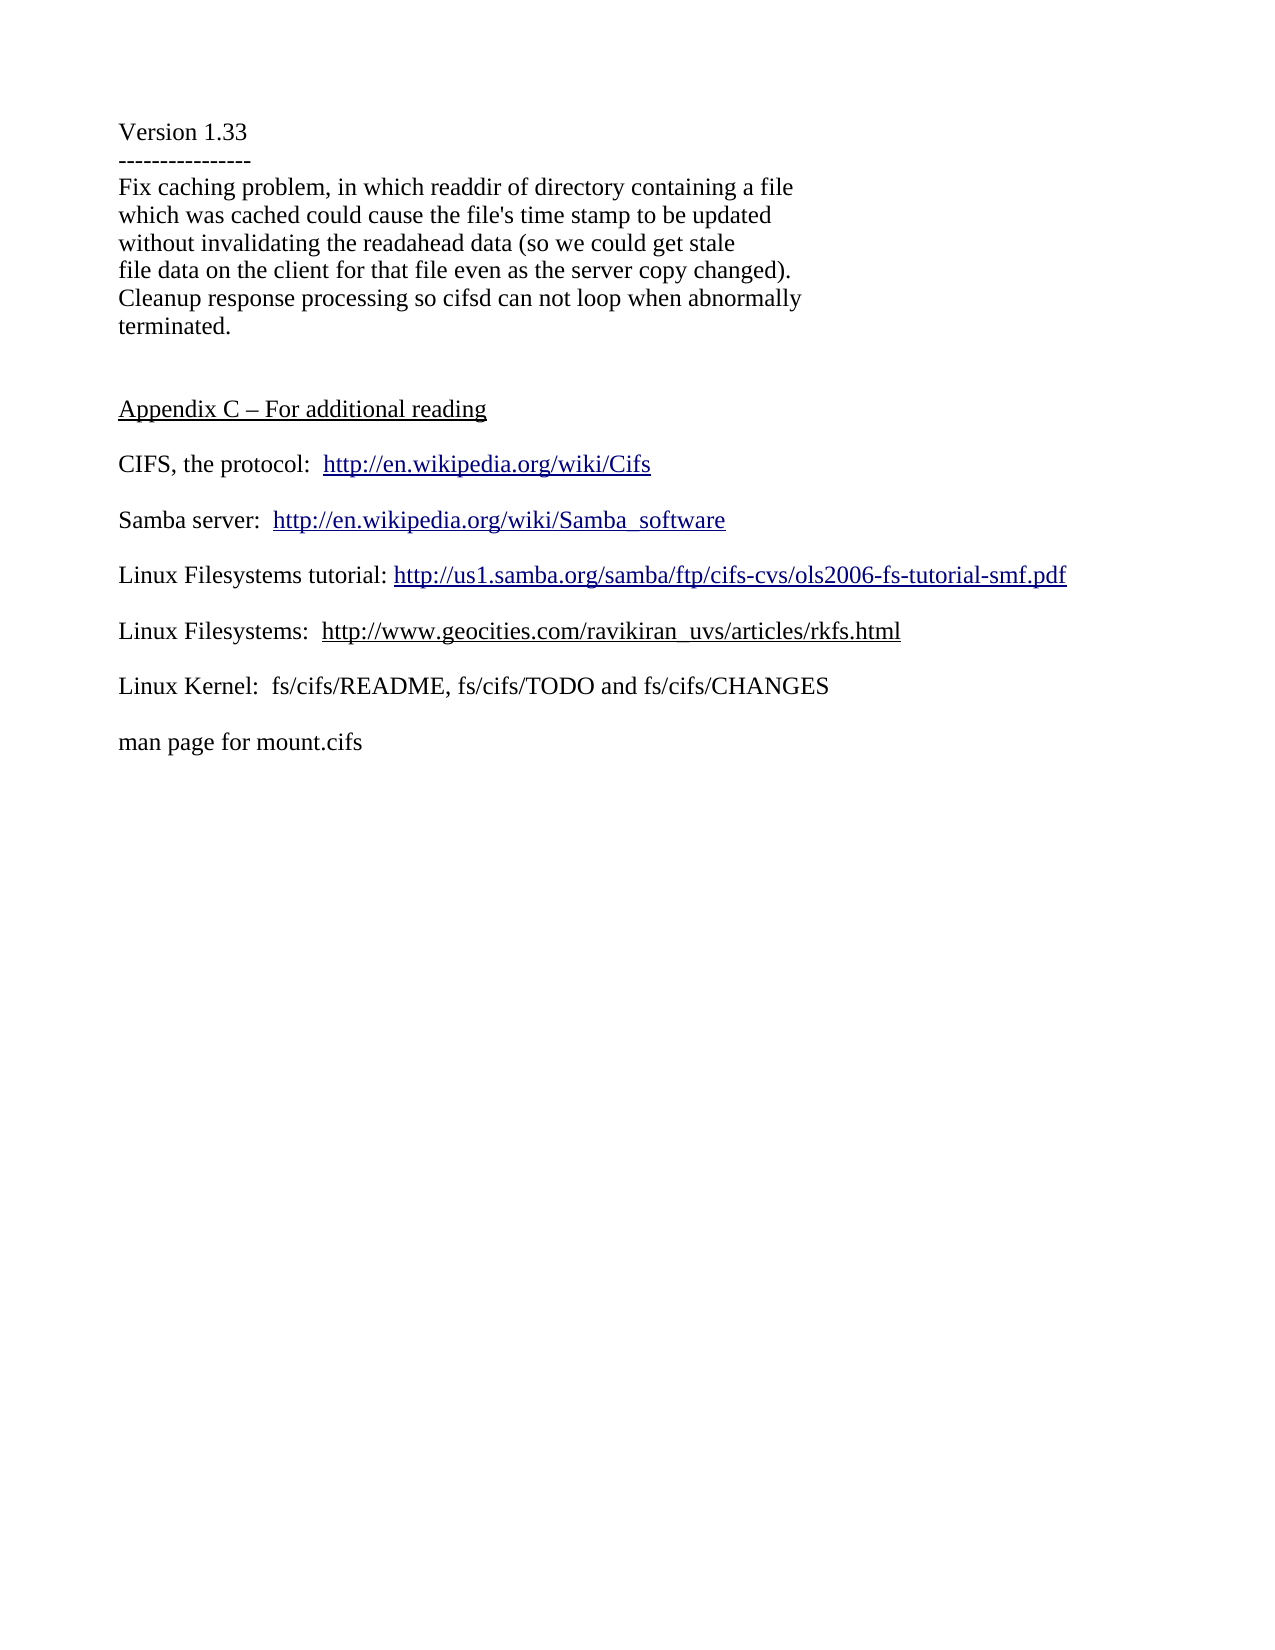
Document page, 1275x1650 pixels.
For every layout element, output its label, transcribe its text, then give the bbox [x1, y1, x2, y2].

text Samba server: http://en.wikipedia.org/wiki/Samba_software [118, 506, 1157, 534]
text Cleanup response processing so cifsd can not loop when abnormally [118, 284, 1157, 312]
text Linux Filesystems: http://www.geocities.com/ravikiran_uvs/articles/rkfs.html [118, 617, 1157, 644]
text Version 1.33 [118, 118, 1157, 146]
text without invalidating the readahead data (so we could get stale [118, 229, 1157, 257]
text ---------------- [118, 146, 1157, 173]
text Linux Kernel: fs/cifs/README, fs/cifs/TODO and fs/cifs/CHANGES [118, 672, 1157, 700]
text Fix caching problem, in which readdir of directory containing a file [118, 173, 1157, 201]
text terminated. [118, 312, 1157, 340]
text man page for mount.cifs [118, 728, 1157, 755]
text Appendix C – For additional reading [118, 395, 1157, 423]
text which was cached could cause the file's time stamp to be updated [118, 201, 1157, 229]
text CIFS, the protocol: http://en.wikipedia.org/wiki/Cifs [118, 451, 1157, 478]
text Linux Filesystems tutorial: http://us1.samba.org/samba/ftp/cifs-cvs/ols2006-fs-tutorial-smf.pdf [118, 561, 1157, 589]
text file data on the client for that file even as the server copy changed). [118, 257, 1157, 284]
